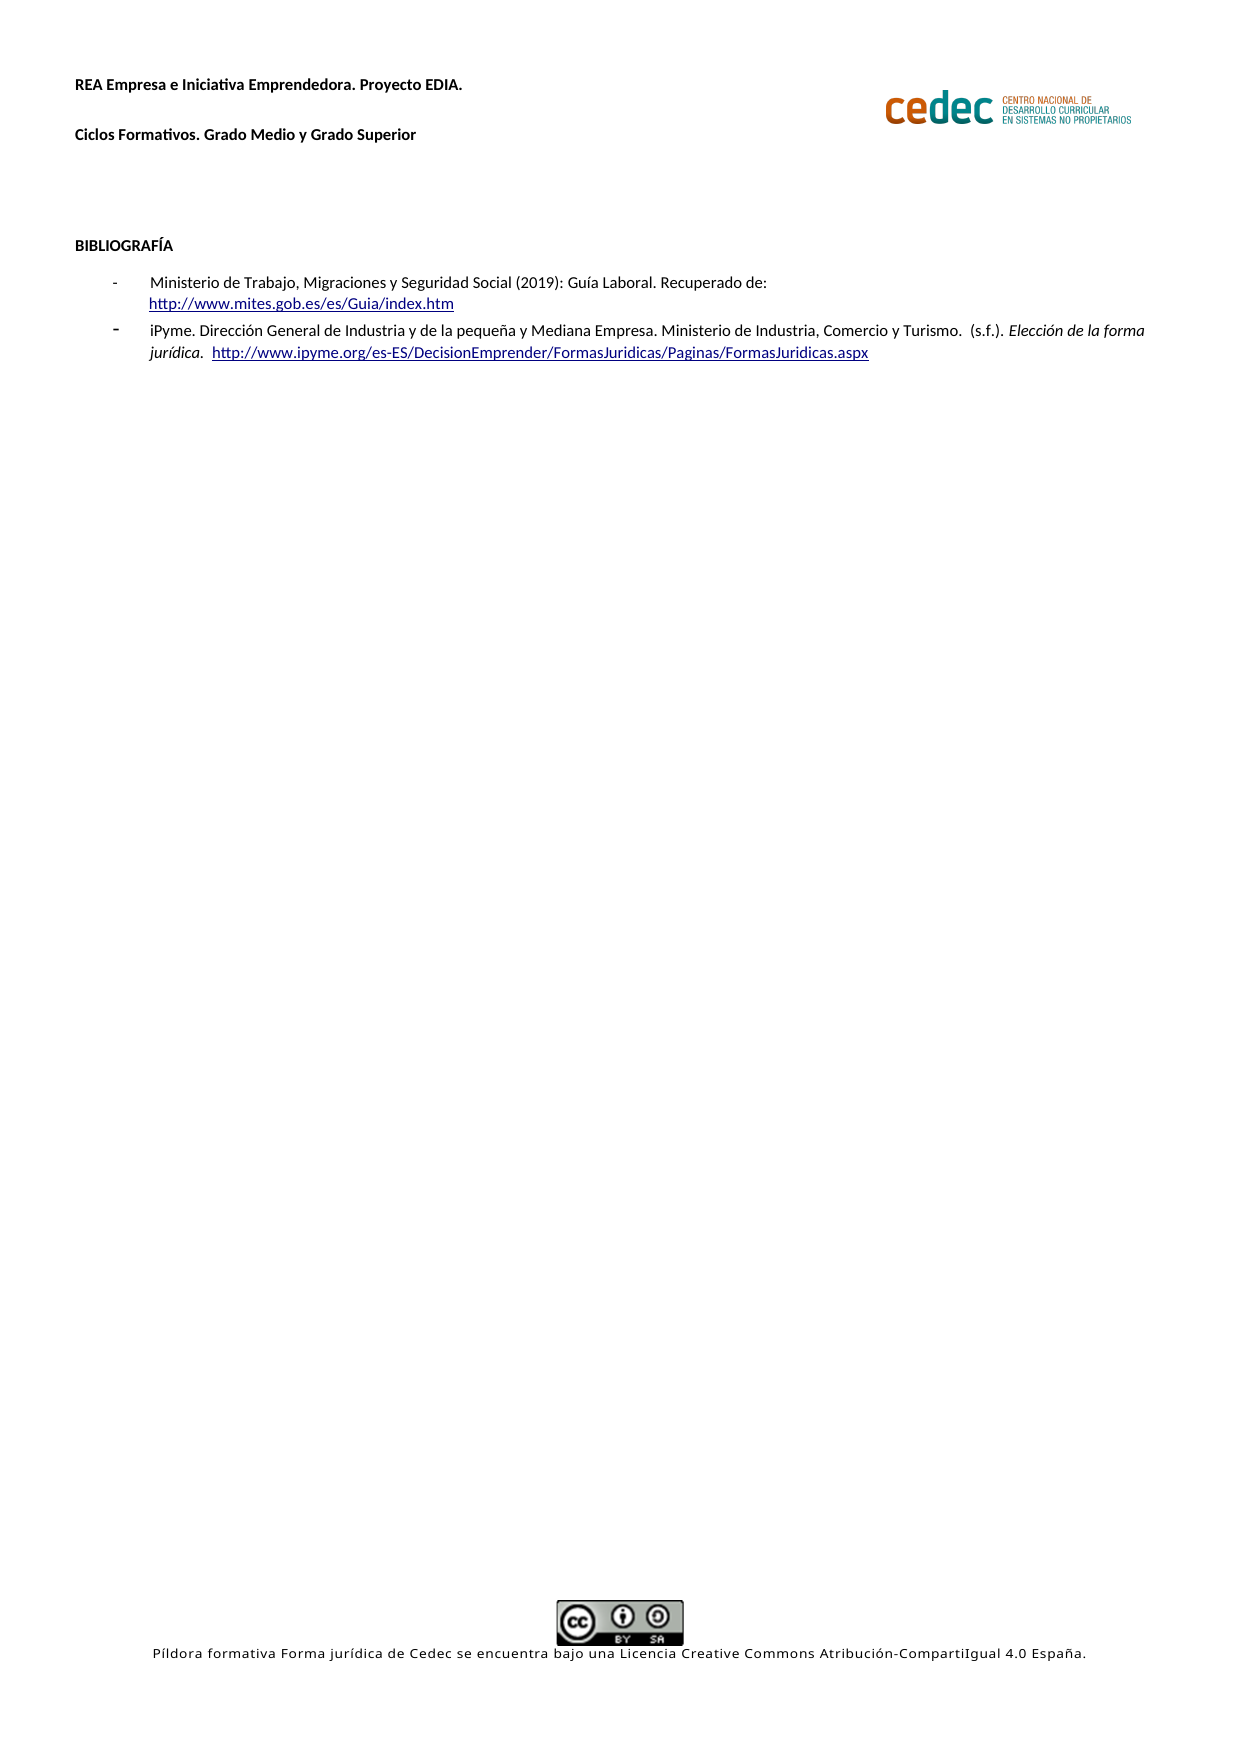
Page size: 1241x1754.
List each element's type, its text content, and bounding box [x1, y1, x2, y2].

text http://www.mites.gob.es/es/Guia/index.htm [75, 293, 1165, 313]
list iPyme. Dirección General de Industria y de la pequeña y Mediana Empresa. Ministerio de Industria, Comercio y Turismo. (s.f.). Elección de la forma jurídica. http://www.ipyme.org/es-ES/DecisionEmprender/FormasJuridicas/Paginas/FormasJuridicas.aspx [112, 314, 1165, 362]
list Ministerio de Trabajo, Migraciones y Seguridad Social (2019): Guía Laboral. Recuperado de: [112, 272, 1165, 292]
text BIBLIOGRAFÍA [75, 235, 1165, 255]
